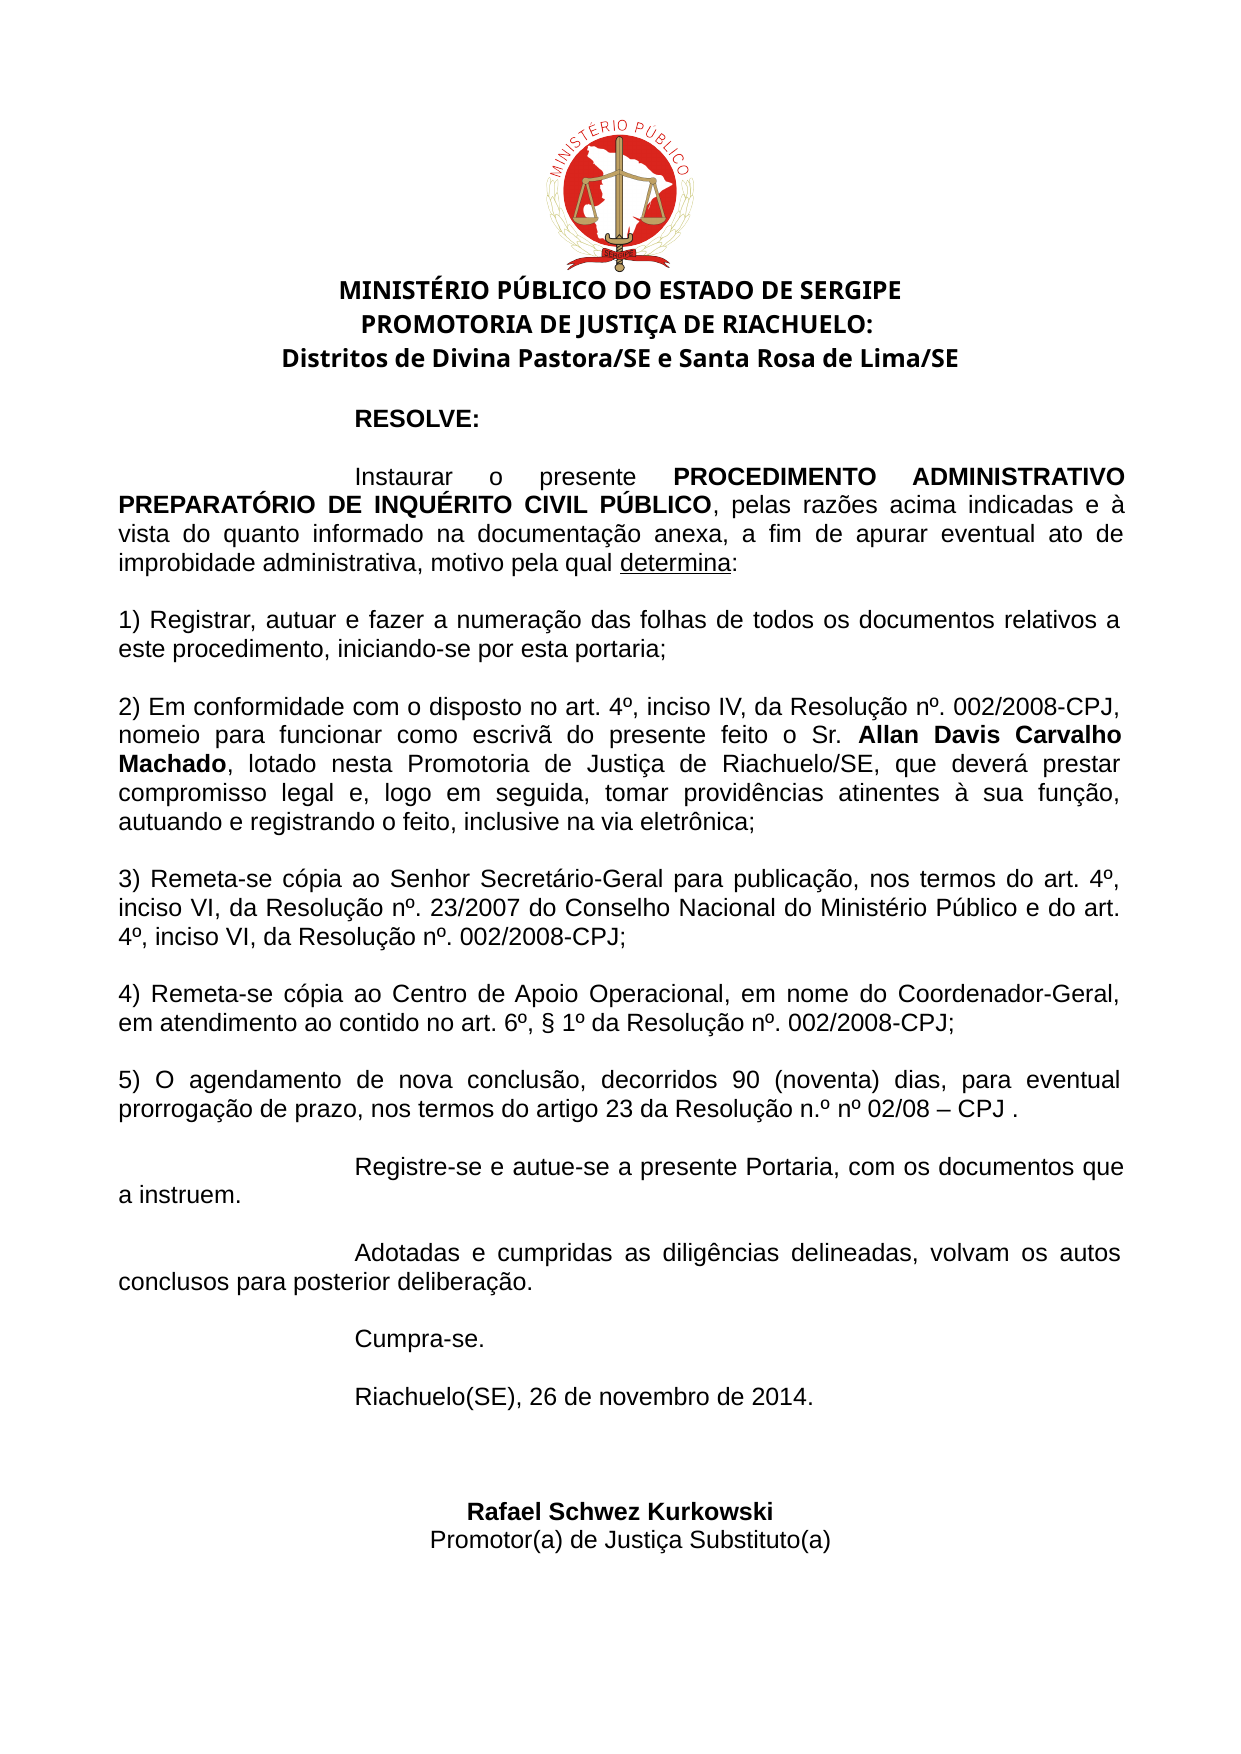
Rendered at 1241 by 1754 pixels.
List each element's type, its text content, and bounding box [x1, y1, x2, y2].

text 3) Remeta-se cópia ao Senhor Secretário-Geral para publicação, nos termos do art. 4º, inciso VI, da Resolução nº. 23/2007 do Conselho Nacional do Ministério Público e do art. 4º, inciso VI, da Resolução nº. 002/2008-CPJ; [118, 864, 1122, 950]
text 5) O agendamento de nova conclusão, decorridos 90 (noventa) dias, para eventual prorrogação de prazo, nos termos do artigo 23 da Resolução n.º nº 02/08 – CPJ . [118, 1065, 1122, 1123]
text Registre-se e autue-se a presente Portaria, com os documentos que a instruem. [118, 1152, 1126, 1209]
text RESOLVE: [118, 404, 1122, 433]
text Riachuelo(SE), 26 de novembro de 2014. [118, 1382, 1126, 1410]
text Adotadas e cumpridas as diligências delineadas, volvam os autos conclusos para posterior deliberação. [118, 1238, 1122, 1295]
text Instaurar o presente PROCEDIMENTO ADMINISTRATIVO PREPARATÓRIO DE INQUÉRITO CIVIL PÚBLICO, pelas razões acima indicadas e à vista do quanto informado na documentação anexa, a fim de apurar eventual ato de improbidade administrativa, motivo pela qual determina: [118, 462, 1126, 577]
text Rafael Schwez Kurkowski [118, 1497, 1122, 1525]
text 4) Remeta-se cópia ao Centro de Apoio Operacional, em nome do Coordenador-Geral, em atendimento ao contido no art. 6º, § 1º da Resolução nº. 002/2008-CPJ; [118, 979, 1122, 1037]
text 1) Registrar, autuar e fazer a numeração das folhas de todos os documentos relativos a este procedimento, iniciando-se por esta portaria; [118, 605, 1122, 663]
text Promotor(a) de Justiça Substituto(a) [118, 1525, 1122, 1554]
text 2) Em conformidade com o disposto no art. 4º, inciso IV, da Resolução nº. 002/2008-CPJ, nomeio para funcionar como escrivã do presente feito o Sr. Allan Davis Carvalho Machado, lotado nesta Promotoria de Justiça de Riachuelo/SE, que deverá prestar compromisso legal e, logo em seguida, tomar providências atinentes à sua função, autuando e registrando o feito, inclusive na via eletrônica; [118, 692, 1122, 835]
text Cumpra-se. [118, 1324, 1126, 1353]
